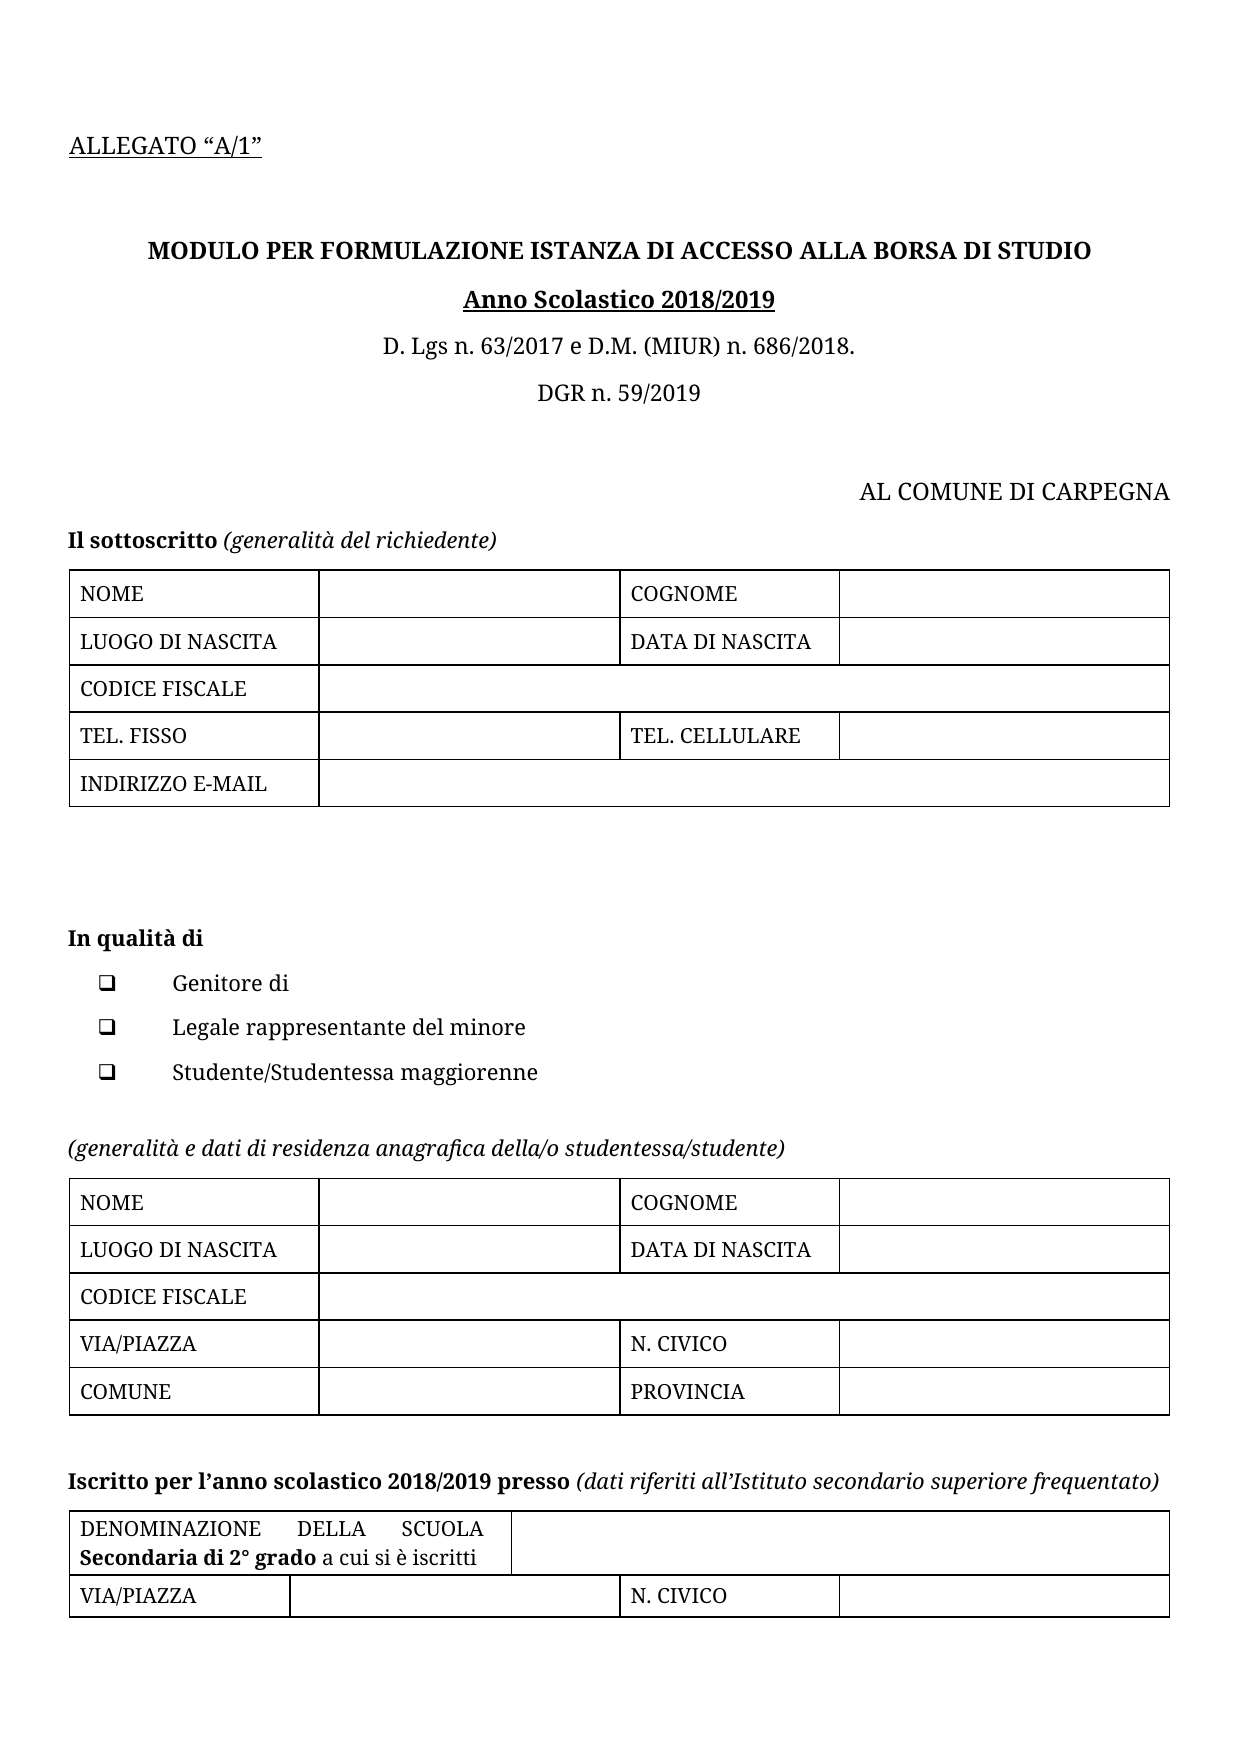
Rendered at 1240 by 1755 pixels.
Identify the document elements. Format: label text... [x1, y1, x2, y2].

table_cell DATA DI NASCITA [621, 618, 839, 664]
subtitle AL COMUNE DI CARPEGNA [69, 475, 1170, 507]
table_cell [320, 713, 619, 758]
text (generalità e dati di residenza anagrafica della/o studentessa/studente) [68, 1133, 1171, 1162]
table_header [512, 1512, 1169, 1574]
table_cell TEL. FISSO [70, 713, 318, 758]
table_header COGNOME [621, 571, 839, 617]
text  Genitore di [97, 968, 1171, 997]
table_cell [320, 666, 1169, 711]
text Anno Scolastico 2018/2019 [69, 282, 1169, 315]
text  Legale rappresentante del minore [97, 1012, 1171, 1042]
text  Studente/Studentessa maggiorenne [97, 1057, 1171, 1087]
text MODULO PER FORMULAZIONE ISTANZA DI ACCESSO ALLA BORSA DI STUDIO [69, 233, 1171, 266]
table_cell [320, 1226, 619, 1272]
table_cell [320, 618, 619, 664]
text ALLEGATO “A/1” [69, 129, 1171, 162]
table_cell VIA/PIAZZA [70, 1321, 318, 1367]
table_cell CODICE FISCALE [70, 1274, 318, 1319]
table_header NOME [70, 571, 318, 617]
table_cell TEL. CELLULARE [621, 713, 839, 758]
text Il sottoscritto (generalità del richiedente) [68, 524, 1171, 554]
table_header [320, 571, 619, 617]
table_cell [840, 1576, 1169, 1616]
table_header NOME [70, 1179, 318, 1225]
table_cell [840, 1226, 1169, 1272]
table_header COGNOME [621, 1179, 839, 1225]
text In qualità di [68, 923, 1171, 953]
table_cell CODICE FISCALE [70, 666, 318, 711]
table_cell [320, 1321, 619, 1367]
table_header [757, 854, 1170, 923]
table_header [69, 854, 757, 923]
table_cell VIA/PIAZZA [70, 1576, 289, 1616]
table_header DENOMINAZIONE DELLA SCUOLA Secondaria di 2° grado a cui si è iscritti [70, 1512, 511, 1574]
table_cell [291, 1576, 619, 1616]
table_cell [320, 760, 1169, 806]
table_cell LUOGO DI NASCITA [70, 1226, 318, 1272]
table_cell PROVINCIA [621, 1368, 839, 1414]
table_cell LUOGO DI NASCITA [70, 618, 318, 664]
text D. Lgs n. 63/2017 e D.M. (MIUR) n. 686/2018. [69, 330, 1169, 361]
table_cell N. CIVICO [621, 1321, 839, 1367]
table_cell [840, 1368, 1169, 1414]
table_cell [320, 1274, 1169, 1319]
table_cell [840, 1321, 1169, 1367]
table_cell COMUNE [70, 1368, 318, 1414]
text Iscritto per l’anno scolastico 2018/2019 presso (dati riferiti all’Istituto secondario superiore frequentato) [68, 1466, 1171, 1496]
table_cell N. CIVICO [621, 1576, 839, 1616]
text DGR n. 59/2019 [69, 377, 1169, 408]
table_cell INDIRIZZO E-MAIL [70, 760, 318, 806]
table_cell DATA DI NASCITA [621, 1226, 839, 1272]
table_cell [840, 713, 1169, 758]
table_header [320, 1179, 619, 1225]
table_cell [320, 1368, 619, 1414]
table_header [840, 1179, 1169, 1225]
table_cell [840, 618, 1169, 664]
table_header [840, 571, 1169, 617]
